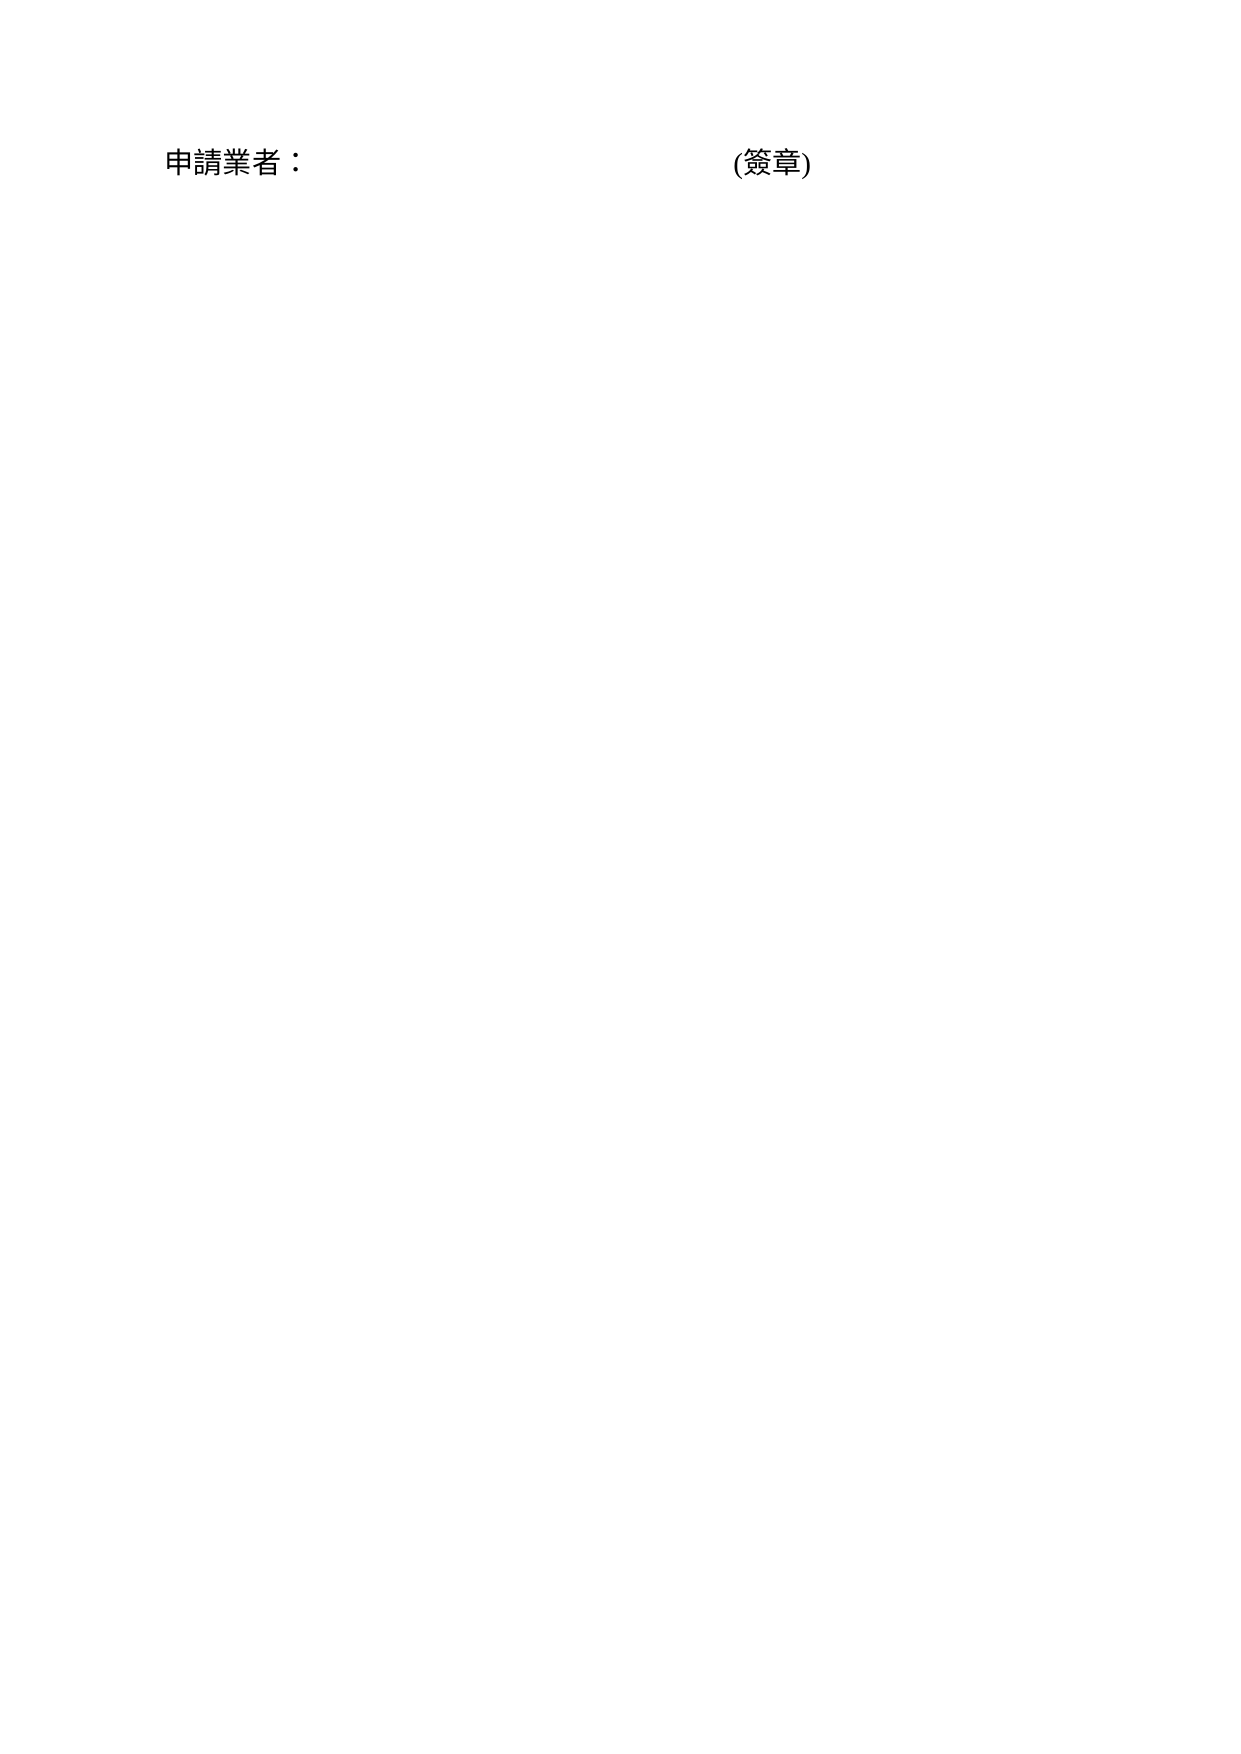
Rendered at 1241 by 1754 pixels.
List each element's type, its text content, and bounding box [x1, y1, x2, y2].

text 申請業者： (簽章) [135, 119, 1095, 182]
